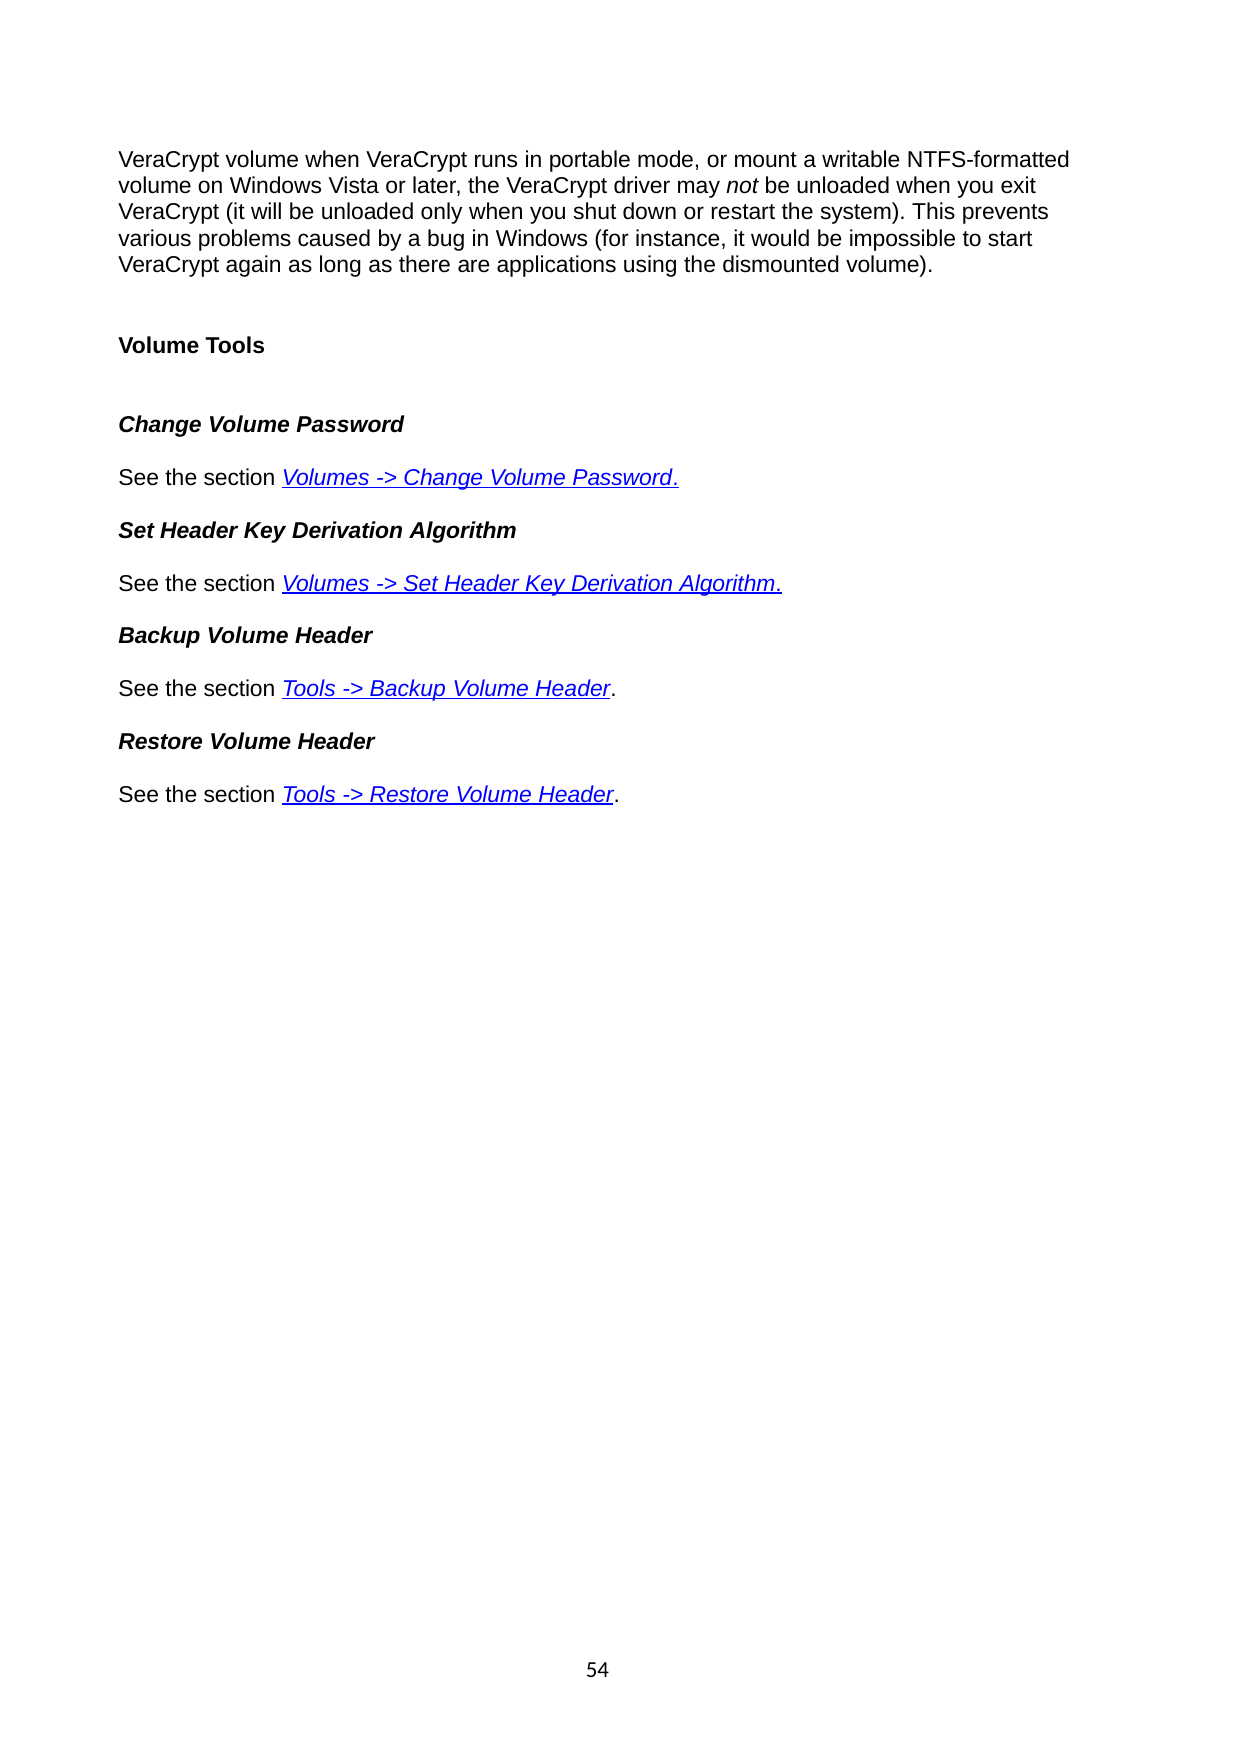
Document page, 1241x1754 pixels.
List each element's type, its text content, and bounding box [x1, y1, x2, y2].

text See the section Volumes -> Set Header Key Derivation Algorithm. [118, 569, 1088, 596]
text See the section Volumes -> Change Volume Password. [118, 464, 1088, 490]
subtitle Backup Volume Header [118, 622, 1088, 649]
subtitle Volume Tools [118, 332, 1088, 359]
subtitle Restore Volume Header [118, 728, 1088, 754]
subtitle Set Header Key Derivation Algorithm [118, 517, 1088, 543]
text See the section Tools -> Backup Volume Header. [118, 675, 1088, 702]
text VeraCrypt volume when VeraCrypt runs in portable mode, or mount a writable NTFS-formatted volume on Windows Vista or later, the VeraCrypt driver may not be unloaded when you exit VeraCrypt (it will be unloaded only when you shut down or restart the system). This prevents various problems caused by a bug in Windows (for instance, it would be impossible to start VeraCrypt again as long as there are applications using the dismounted volume). [118, 146, 1076, 277]
subtitle Change Volume Password [118, 411, 1088, 438]
text See the section Tools -> Restore Volume Header. [118, 781, 1088, 807]
